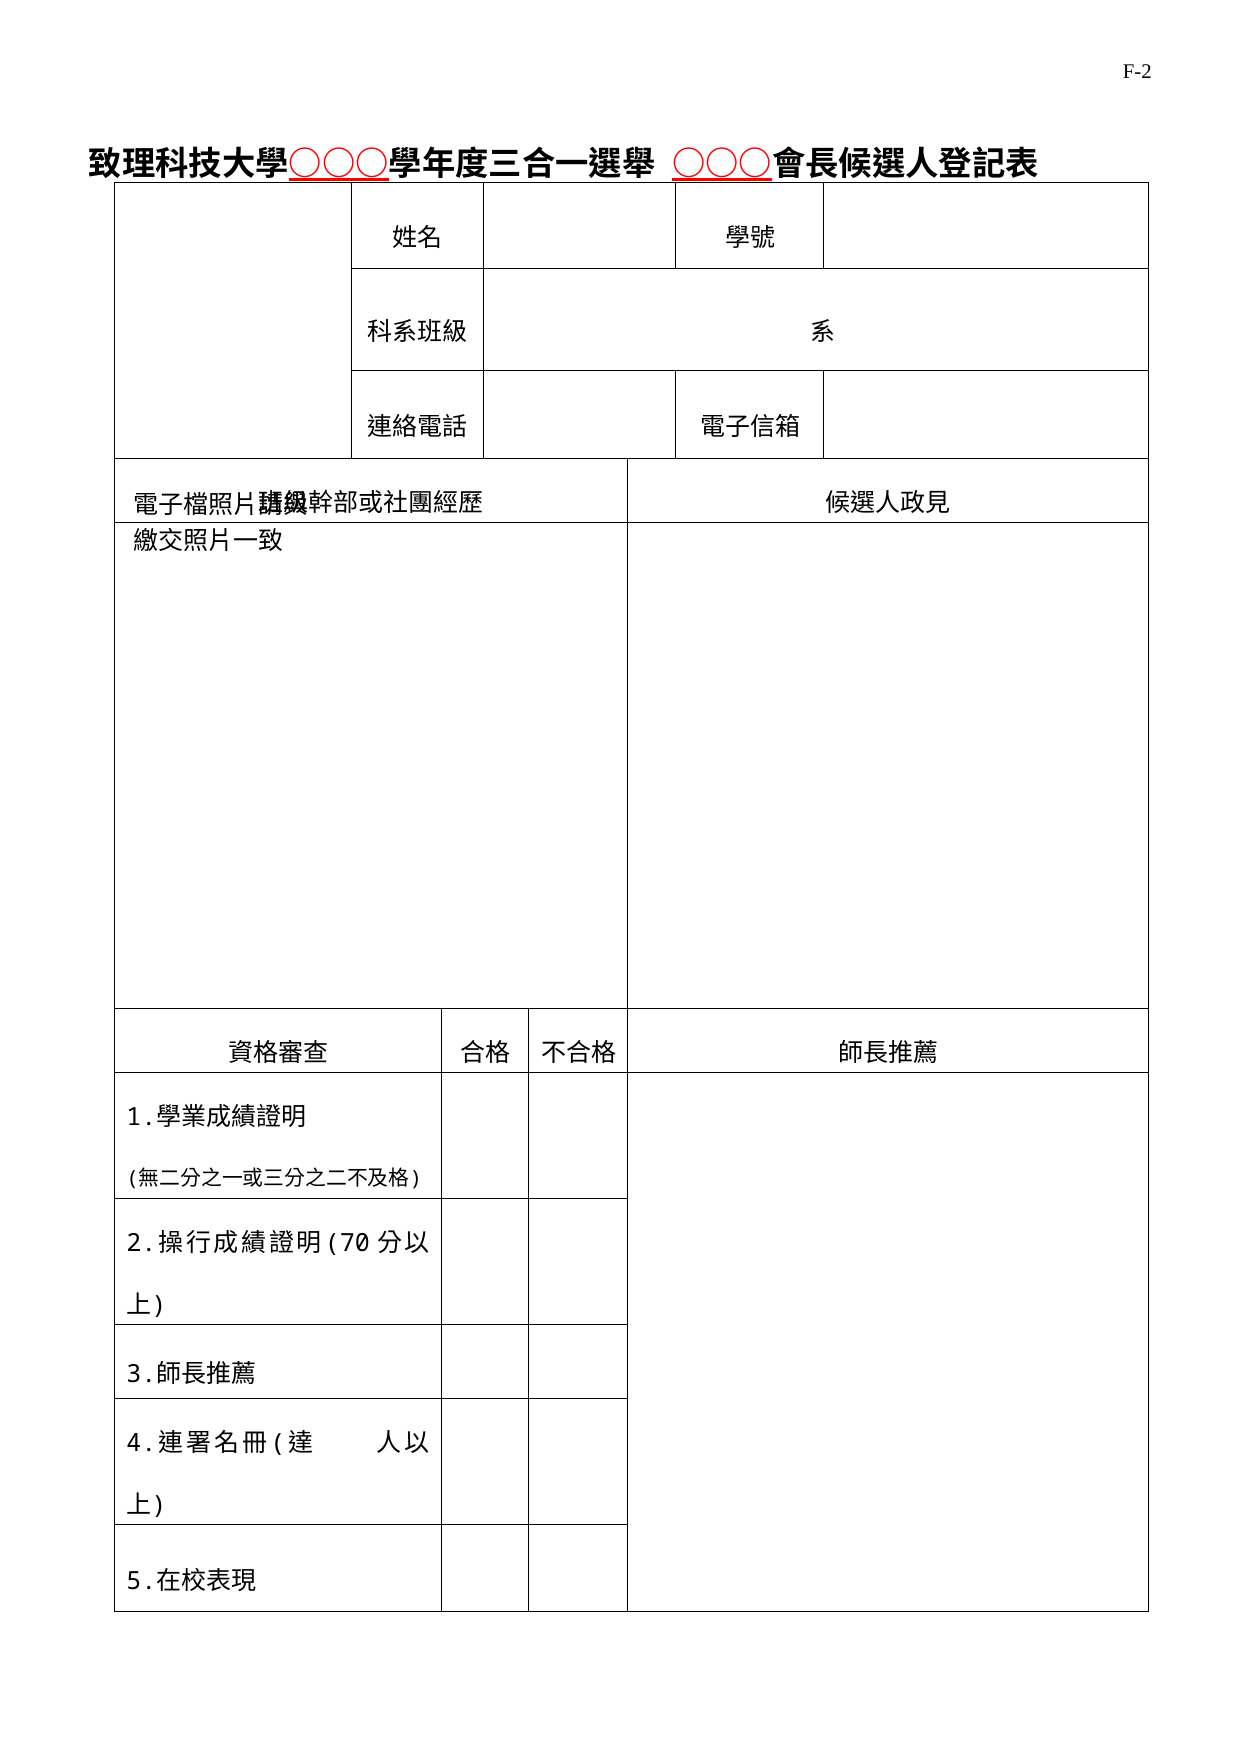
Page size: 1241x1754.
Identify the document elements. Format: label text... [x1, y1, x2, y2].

table_cell 不合格 [529, 1009, 627, 1072]
table_cell 合格 [442, 1009, 528, 1072]
table_cell [529, 1325, 627, 1398]
table_cell 3.師長推薦 [115, 1325, 441, 1398]
table_cell [529, 1073, 627, 1198]
table_cell [442, 1325, 528, 1398]
table_header 學號 [676, 183, 823, 268]
table_cell 班級幹部或社團經歷 [115, 459, 627, 522]
table_cell [529, 1399, 627, 1524]
table_cell [442, 1199, 528, 1324]
table_header [118, 477, 345, 522]
table_cell [529, 1525, 627, 1611]
table_cell [442, 1399, 528, 1524]
table_cell [484, 371, 675, 458]
table_cell 連絡電話 [352, 371, 483, 458]
table_header [115, 183, 351, 458]
table_header [484, 183, 675, 268]
table_cell 1.學業成績證明 (無二分之一或三分之二不及格) [115, 1073, 441, 1198]
table_cell 師長推薦 [628, 1009, 1148, 1072]
text 致理科技大學○○○學年度三合一選舉 ○○○會長候選人登記表 [89, 119, 1152, 182]
table_cell [529, 1199, 627, 1324]
table_cell 候選人政見 [628, 459, 1148, 522]
table_cell [628, 523, 1148, 1008]
table_cell 4.連署名冊(達 人以上) [115, 1399, 441, 1524]
table_cell 資格審查 [115, 1009, 441, 1072]
table_header 姓名 [352, 183, 483, 268]
table_header [824, 183, 1148, 268]
table_cell 2.操行成績證明(70分以上) [115, 1199, 441, 1324]
table_cell [442, 1073, 528, 1198]
table_cell 科系班級 [352, 269, 483, 370]
table_cell 推薦人簽章 [628, 1073, 1148, 1611]
table_cell 5.在校表現 [115, 1525, 441, 1611]
table_cell [442, 1525, 528, 1611]
table_cell 系 [484, 269, 1148, 370]
table_cell 電子信箱 [676, 371, 823, 458]
table_header [118, 523, 345, 567]
table_cell [115, 523, 627, 1008]
table_cell [824, 371, 1148, 458]
